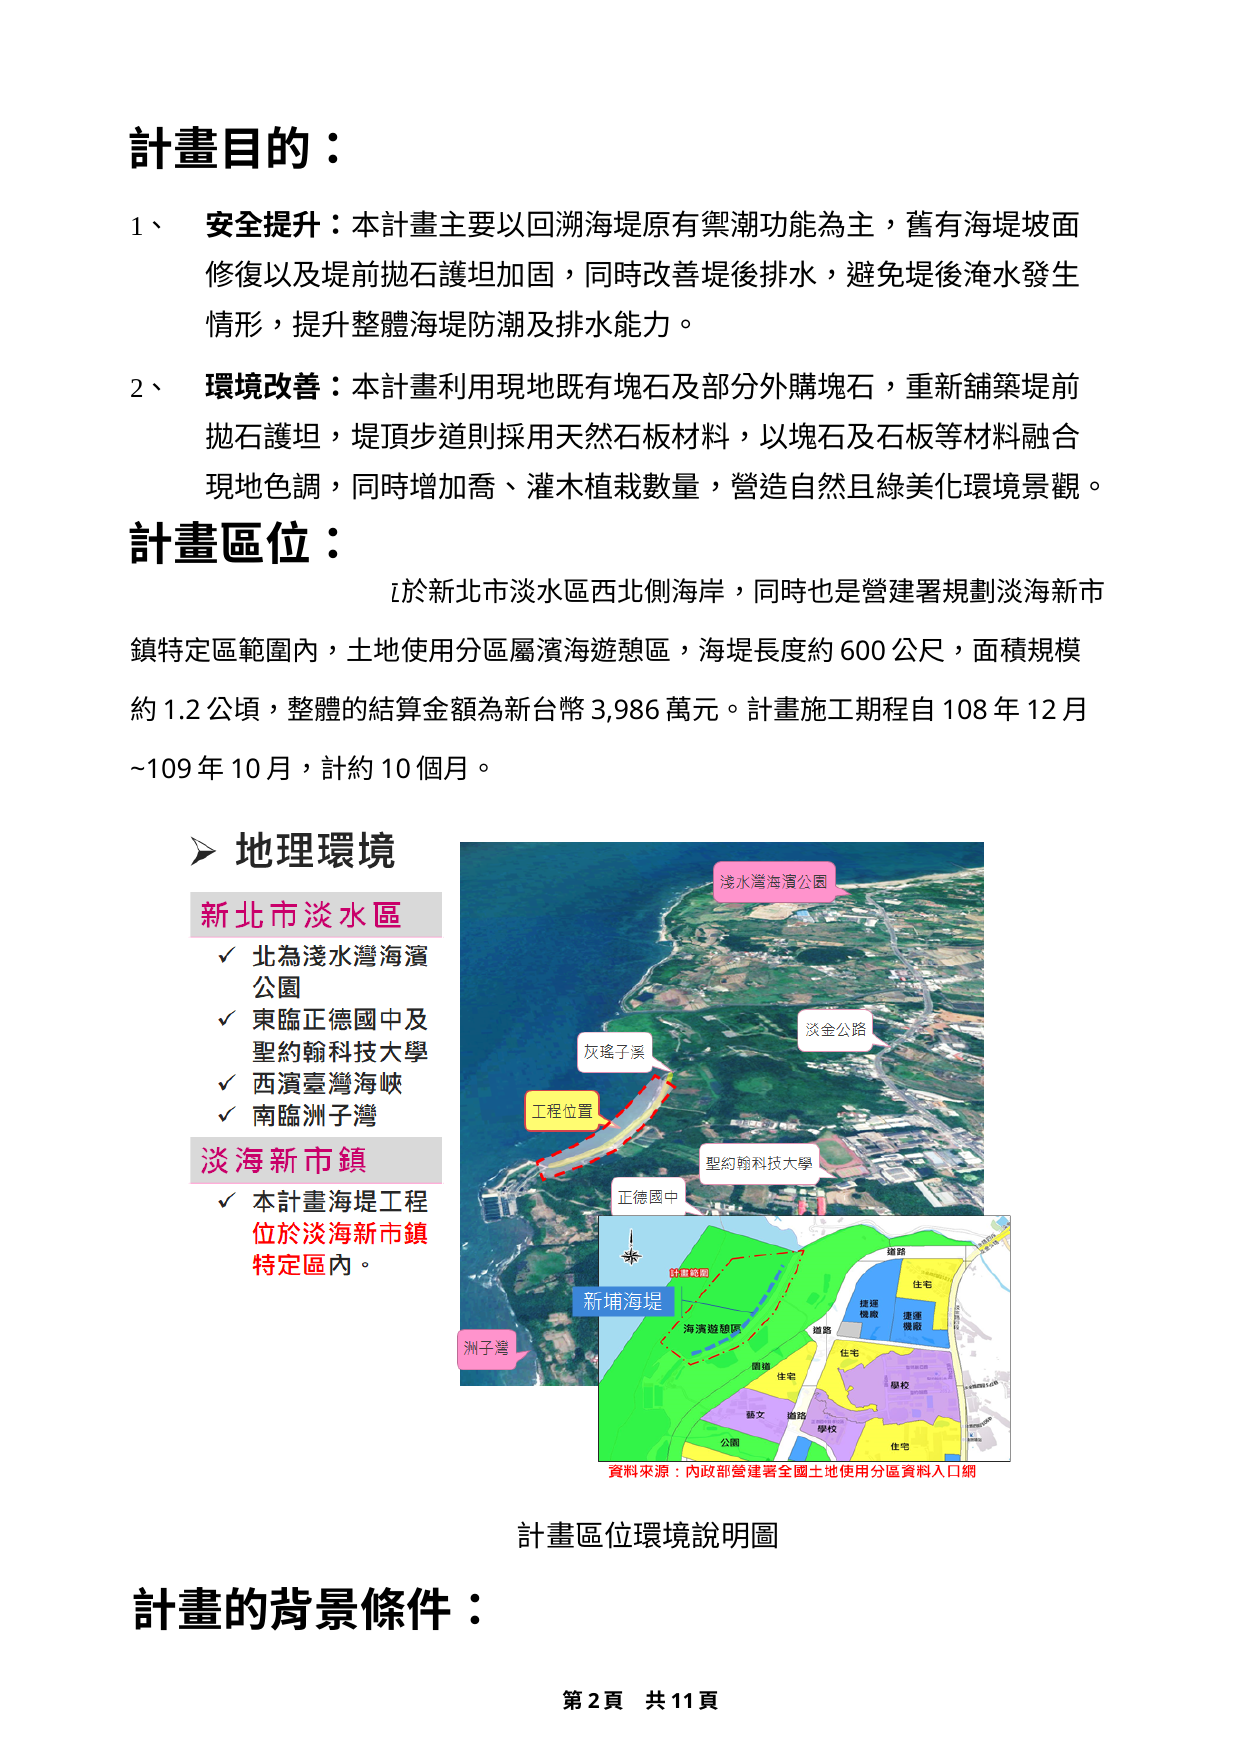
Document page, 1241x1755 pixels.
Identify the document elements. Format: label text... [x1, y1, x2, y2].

text 本計畫新埔海堤位於新北市淡水區西北側海岸，同時也是營建署規劃淡海新市鎮特定區範圍內，土地使用分區屬濱海遊憩區，海堤長度約600公尺，面積規模約1.2公頃，整體的結算金額為新台幣3,986萬元。計畫施工期程自108年12月~109年10月，計約10個月。 [130, 570, 1107, 786]
text 計畫目的： [1, 124, 391, 176]
list 環境改善：本計畫利用現地既有塊石及部分外購塊石，重新舖築堤前拋石護坦，堤頂步道則採用天然石板材料，以塊石及石板等材料融合現地色調，同時增加喬、灌木植栽數量，營造自然且綠美化環境景觀。 [130, 358, 1107, 508]
text 計畫區位環境說明圖 [130, 1513, 1107, 1555]
text 計畫區位： [1, 519, 391, 571]
list 安全提升：本計畫主要以回溯海堤原有禦潮功能為主，舊有海堤坡面修復以及堤前拋石護坦加固，同時改善堤後排水，避免堤後淹水發生情形，提升整體海堤防潮及排水能力。 [130, 195, 1107, 345]
text 計畫的背景條件： [1, 1584, 536, 1637]
